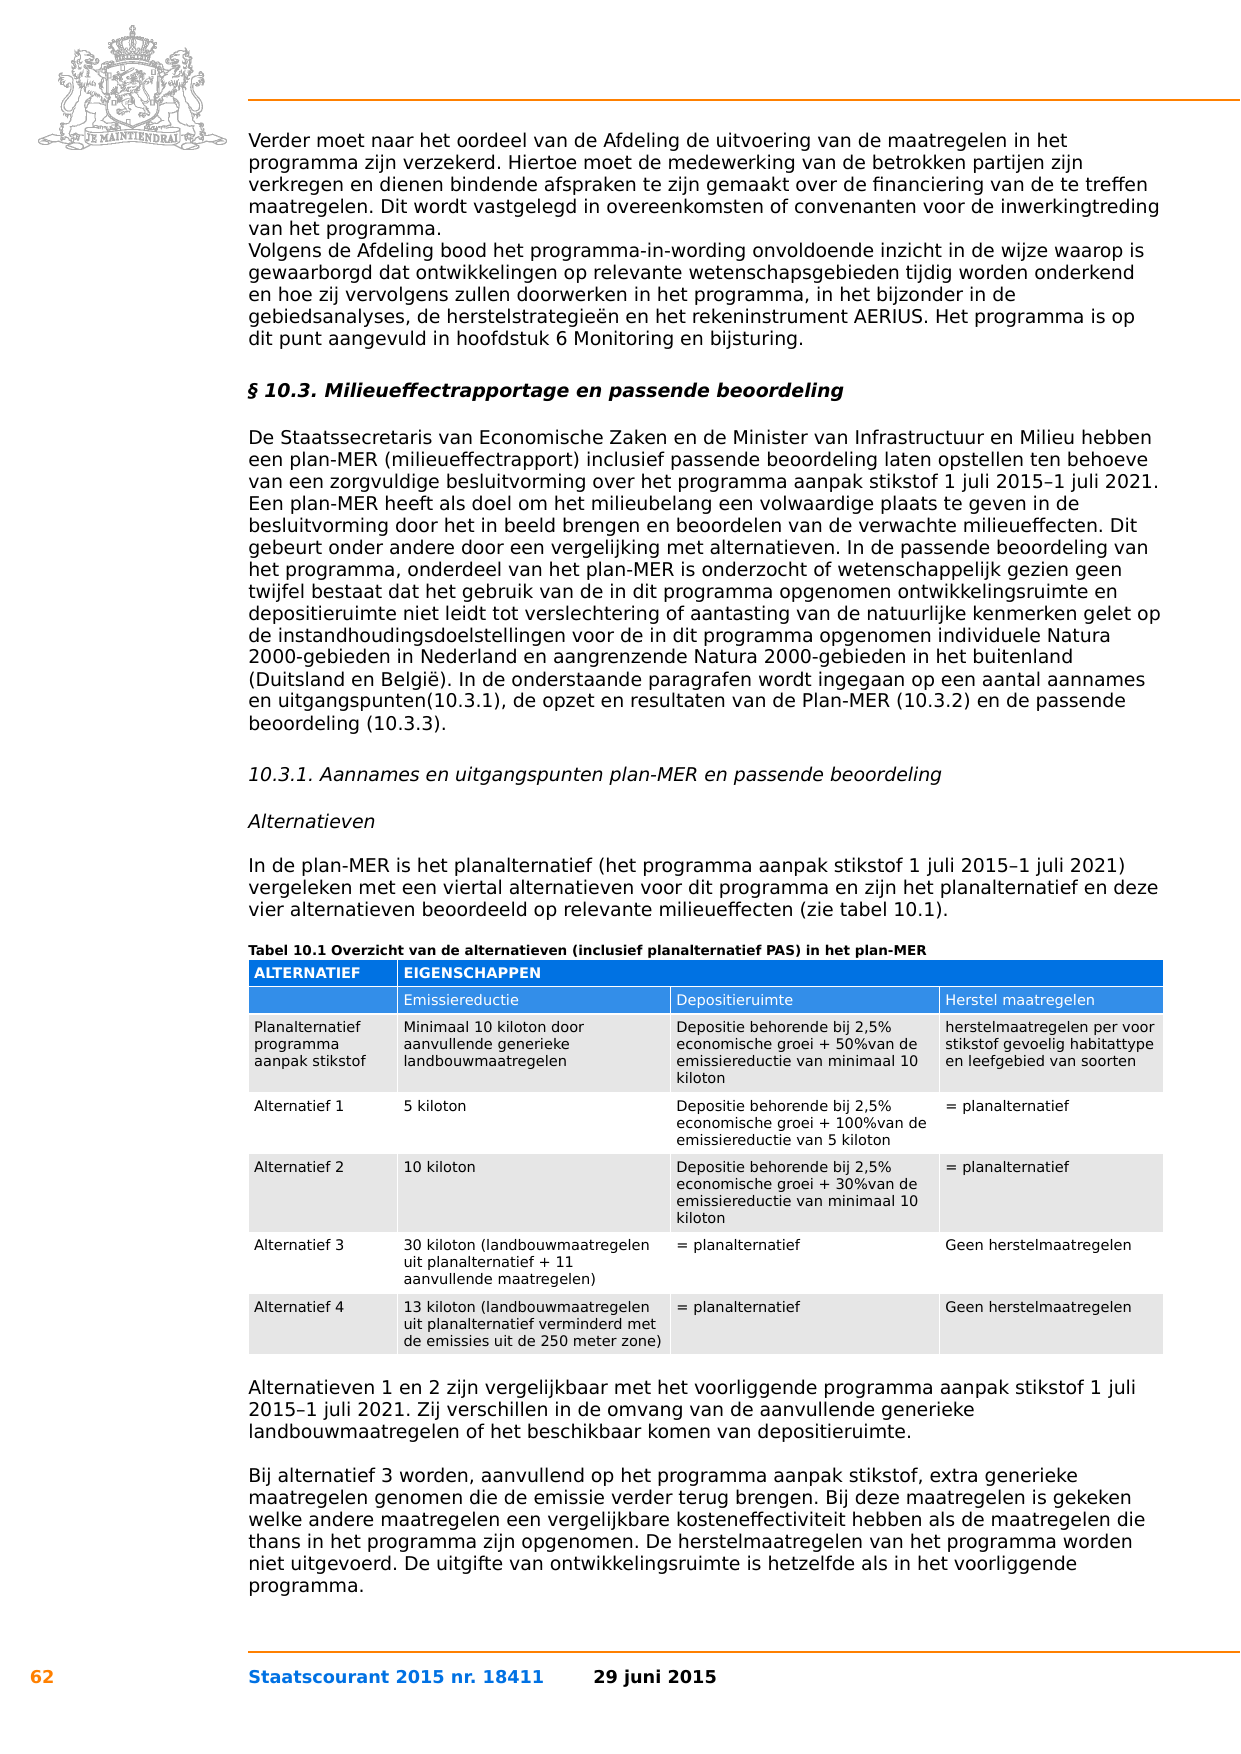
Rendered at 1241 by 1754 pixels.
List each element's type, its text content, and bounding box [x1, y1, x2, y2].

table_cell 13 kiloton (landbouwmaatregelen uit planalternatief verminderd met de emissies uit de 250 meter zone) [398, 1294, 670, 1354]
table_cell Alternatief 1 [249, 1093, 397, 1153]
table_cell Geen herstelmaatregelen [940, 1233, 1163, 1293]
table_cell Alternatief 4 [249, 1294, 397, 1354]
table_cell herstelmaatregelen per voor stikstof gevoelig habitattype en leefgebied van soorten [940, 1015, 1163, 1092]
table_cell = planalternatief [671, 1233, 939, 1293]
table_cell Alternatief 3 [249, 1233, 397, 1293]
text In de plan-MER is het planalternatief (het programma aanpak stikstof 1 juli 2015–1 juli 2021) vergeleken met een viertal alternatieven voor dit programma en zijn het planalternatief en deze vier alternatieven beoordeeld op relevante milieueffecten (zie tabel 10.1). [248, 855, 1163, 921]
text Verder moet naar het oordeel van de Afdeling de uitvoering van de maatregelen in het programma zijn verzekerd. Hiertoe moet de medewerking van de betrokken partijen zijn verkregen en dienen bindende afspraken te zijn gemaakt over de financiering van de te treffen maatregelen. Dit wordt vastgelegd in overeenkomsten of convenanten voor de inwerkingtreding van het programma. [248, 130, 1163, 240]
table_cell 30 kiloton (landbouwmaatregelen uit planalternatief + 11 aanvullende maatregelen) [398, 1233, 670, 1293]
text Alternatieven 1 en 2 zijn vergelijkbaar met het voorliggende programma aanpak stikstof 1 juli 2015–1 juli 2021. Zij verschillen in de omvang van de aanvullende generieke landbouwmaatregelen of het beschikbaar komen van depositieruimte. [248, 1377, 1163, 1443]
table_cell Minimaal 10 kiloton door aanvullende generieke landbouwmaatregelen [398, 1015, 670, 1092]
table_cell Depositieruimte [671, 987, 939, 1013]
subtitle 10.3.1. Aannames en uitgangspunten plan-MER en passende beoordeling [248, 764, 1163, 786]
picture [38, 25, 227, 150]
text Volgens de Afdeling bood het programma-in-wording onvoldoende inzicht in de wijze waarop is gewaarborgd dat ontwikkelingen op relevante wetenschapsgebieden tijdig worden onderkend en hoe zij vervolgens zullen doorwerken in het programma, in het bijzonder in de gebiedsanalyses, de herstelstrategieën en het rekeninstrument AERIUS. Het programma is op dit punt aangevuld in hoofdstuk 6 Monitoring en bijsturing. [248, 240, 1163, 350]
text De Staatssecretaris van Economische Zaken en de Minister van Infrastructuur en Milieu hebben een plan-MER (milieueffectrapport) inclusief passende beoordeling laten opstellen ten behoeve van een zorgvuldige besluitvorming over het programma aanpak stikstof 1 juli 2015–1 juli 2021. Een plan-MER heeft als doel om het milieubelang een volwaardige plaats te geven in de besluitvorming door het in beeld brengen en beoordelen van de verwachte milieueffecten. Dit gebeurt onder andere door een vergelijking met alternatieven. In de passende beoordeling van het programma, onderdeel van het plan-MER is onderzocht of wetenschappelijk gezien geen twijfel bestaat dat het gebruik van de in dit programma opgenomen ontwikkelingsruimte en depositieruimte niet leidt tot verslechtering of aantasting van de natuurlijke kenmerken gelet op de instandhoudingsdoelstellingen voor de in dit programma opgenomen individuele Natura 2000-gebieden in Nederland en aangrenzende Natura 2000-gebieden in het buitenland (Duitsland en België). In de onderstaande paragrafen wordt ingegaan op een aantal aannames en uitgangspunten(10.3.1), de opzet en resultaten van de Plan-MER (10.3.2) en de passende beoordeling (10.3.3). [248, 427, 1163, 734]
text Bij alternatief 3 worden, aanvullend op het programma aanpak stikstof, extra generieke maatregelen genomen die de emissie verder terug brengen. Bij deze maatregelen is gekeken welke andere maatregelen een vergelijkbare kosteneffectiviteit hebben als de maatregelen die thans in het programma zijn opgenomen. De herstelmaatregelen van het programma worden niet uitgevoerd. De uitgifte van ontwikkelingsruimte is hetzelfde als in het voorliggende programma. [248, 1465, 1163, 1597]
table_cell = planalternatief [671, 1294, 939, 1354]
table_cell Emissiereductie [398, 987, 670, 1013]
table_header Tabel 10.1 Overzicht van de alternatieven (inclusief planalternatief PAS) in het plan-MER [248, 943, 1163, 959]
table_cell 5 kiloton [398, 1093, 670, 1153]
table_cell Depositie behorende bij 2,5% economische groei + 30%van de emissiereductie van minimaal 10 kiloton [671, 1154, 939, 1232]
table_cell [249, 987, 397, 1013]
table_cell Depositie behorende bij 2,5% economische groei + 100%van de emissiereductie van 5 kiloton [671, 1093, 939, 1153]
subtitle § 10.3. Milieueffectrapportage en passende beoordeling [248, 380, 1163, 402]
table_cell = planalternatief [940, 1154, 1163, 1232]
table_cell 10 kiloton [398, 1154, 670, 1232]
table_cell Geen herstelmaatregelen [940, 1294, 1163, 1354]
table_cell Alternatief 2 [249, 1154, 397, 1232]
table_cell = planalternatief [940, 1093, 1163, 1153]
table_cell ALTERNATIEF [249, 960, 397, 986]
subtitle Alternatieven [248, 811, 1163, 833]
table_cell Planalternatief programma aanpak stikstof [249, 1015, 397, 1092]
table_cell EIGENSCHAPPEN [398, 960, 1163, 986]
table_cell Depositie behorende bij 2,5% economische groei + 50%van de emissiereductie van minimaal 10 kiloton [671, 1015, 939, 1092]
table_cell Herstel maatregelen [940, 987, 1163, 1013]
